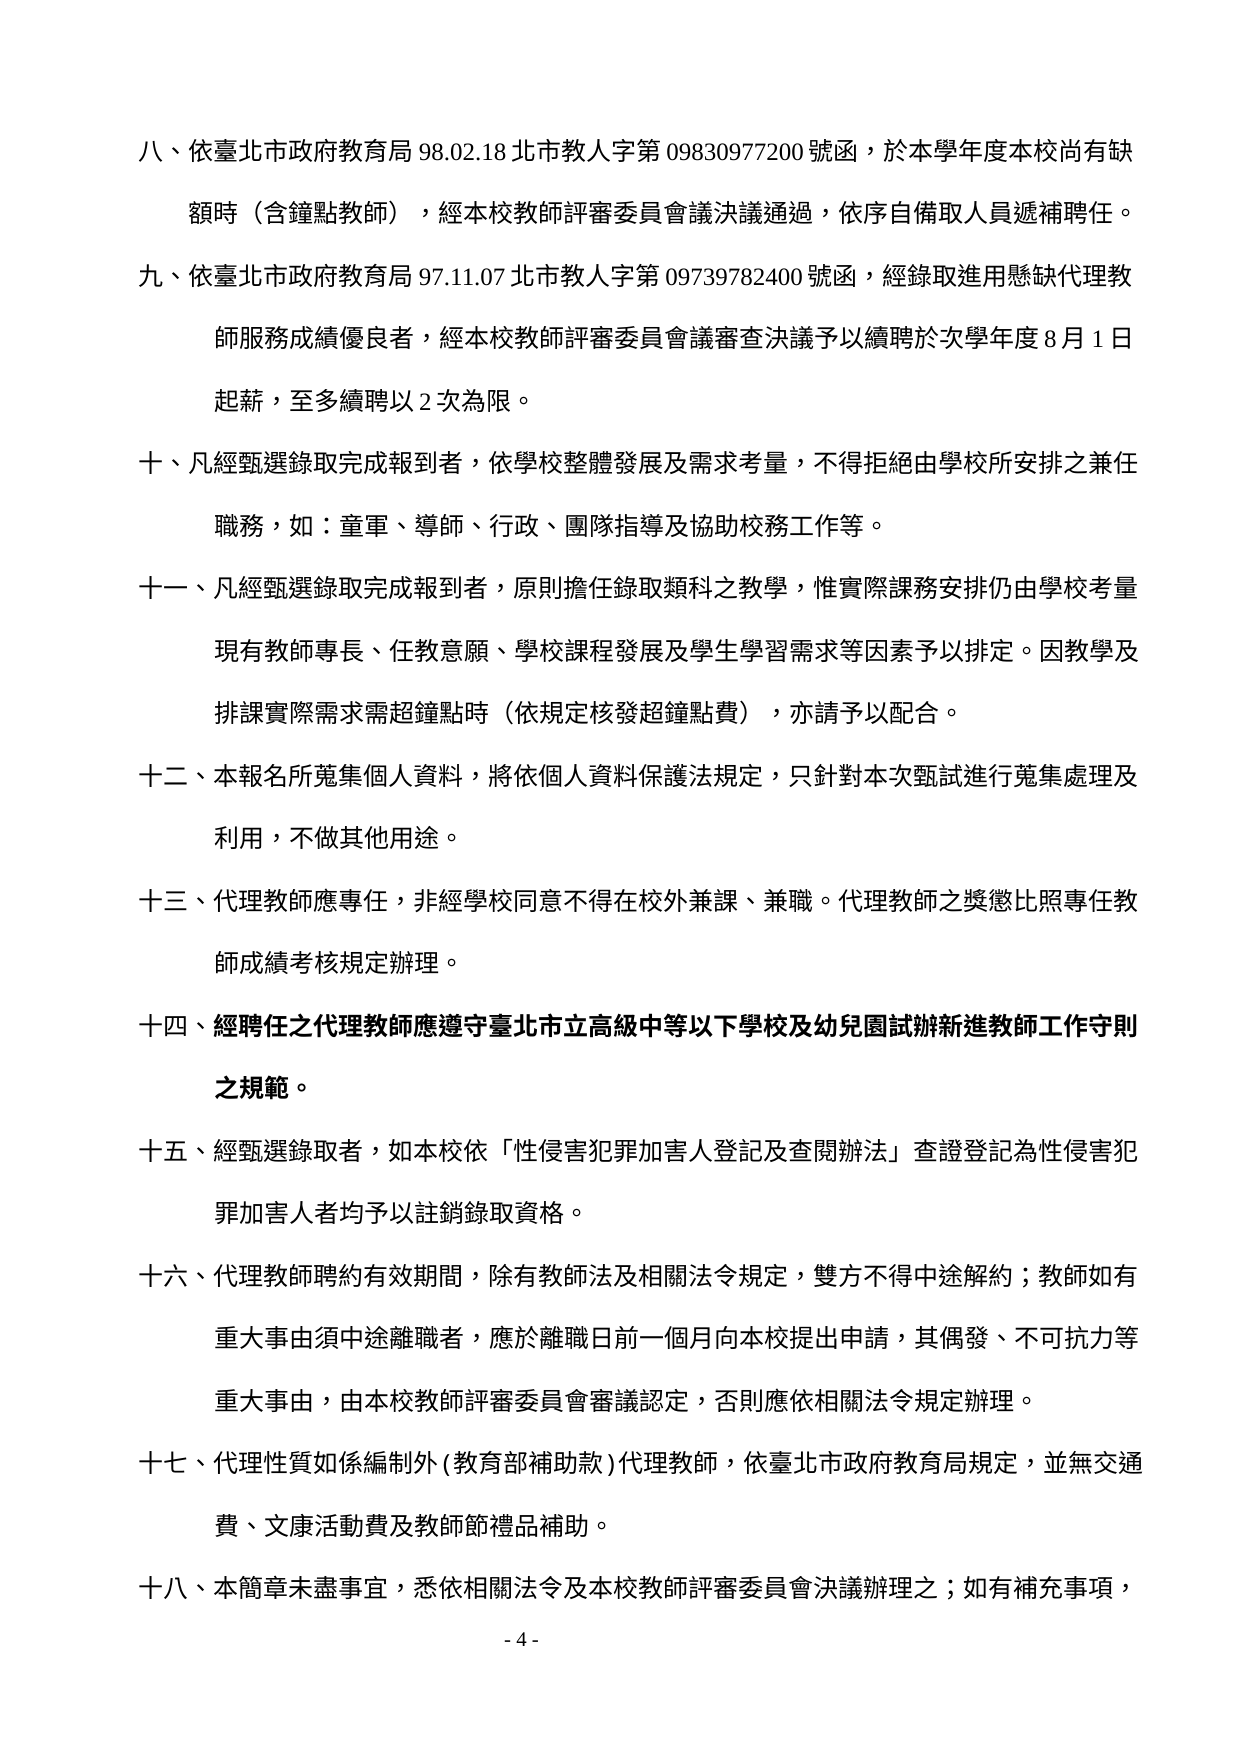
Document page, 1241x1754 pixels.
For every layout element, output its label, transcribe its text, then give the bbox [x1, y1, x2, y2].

text 十四、經聘任之代理教師應遵守臺北市立高級中等以下學校及幼兒園試辦新進教師工作守則之規範。 [139, 983, 1152, 1108]
text 十二、本報名所蒐集個人資料，將依個人資料保護法規定，只針對本次甄試進行蒐集處理及利用，不做其他用途。 [139, 733, 1152, 858]
text 十三、代理教師應專任，非經學校同意不得在校外兼課、兼職。代理教師之獎懲比照專任教師成績考核規定辦理。 [139, 858, 1152, 983]
text 十、凡經甄選錄取完成報到者，依學校整體發展及需求考量，不得拒絕由學校所安排之兼任職務，如：童軍、導師、行政、團隊指導及協助校務工作等。 [139, 420, 1152, 545]
text 十一、凡經甄選錄取完成報到者，原則擔任錄取類科之教學，惟實際課務安排仍由學校考量現有教師專長、任教意願、學校課程發展及學生學習需求等因素予以排定。因教學及排課實際需求需超鐘點時（依規定核發超鐘點費），亦請予以配合。 [139, 545, 1152, 733]
text 九、依臺北市政府教育局97.11.07北市教人字第09739782400號函，經錄取進用懸缺代理教師服務成績優良者，經本校教師評審委員會議審查決議予以續聘於次學年度8月1日起薪，至多續聘以2次為限。 [139, 233, 1152, 420]
text 八、依臺北市政府教育局98.02.18北市教人字第09830977200號函，於本學年度本校尚有缺額時（含鐘點教師），經本校教師評審委員會議決議通過，依序自備取人員遞補聘任。 [139, 108, 1152, 233]
text 十五、經甄選錄取者，如本校依「性侵害犯罪加害人登記及查閱辦法」查證登記為性侵害犯罪加害人者均予以註銷錄取資格。 [139, 1108, 1152, 1233]
text 十八、本簡章未盡事宜，悉依相關法令及本校教師評審委員會決議辦理之；如有補充事項， [139, 1545, 1152, 1608]
text 十六、代理教師聘約有效期間，除有教師法及相關法令規定，雙方不得中途解約；教師如有重大事由須中途離職者，應於離職日前一個月向本校提出申請，其偶發、不可抗力等重大事由，由本校教師評審委員會審議認定，否則應依相關法令規定辦理。 [139, 1233, 1152, 1420]
text 十七、代理性質如係編制外(教育部補助款)代理教師，依臺北市政府教育局規定，並無交通費、文康活動費及教師節禮品補助。 [139, 1420, 1152, 1545]
